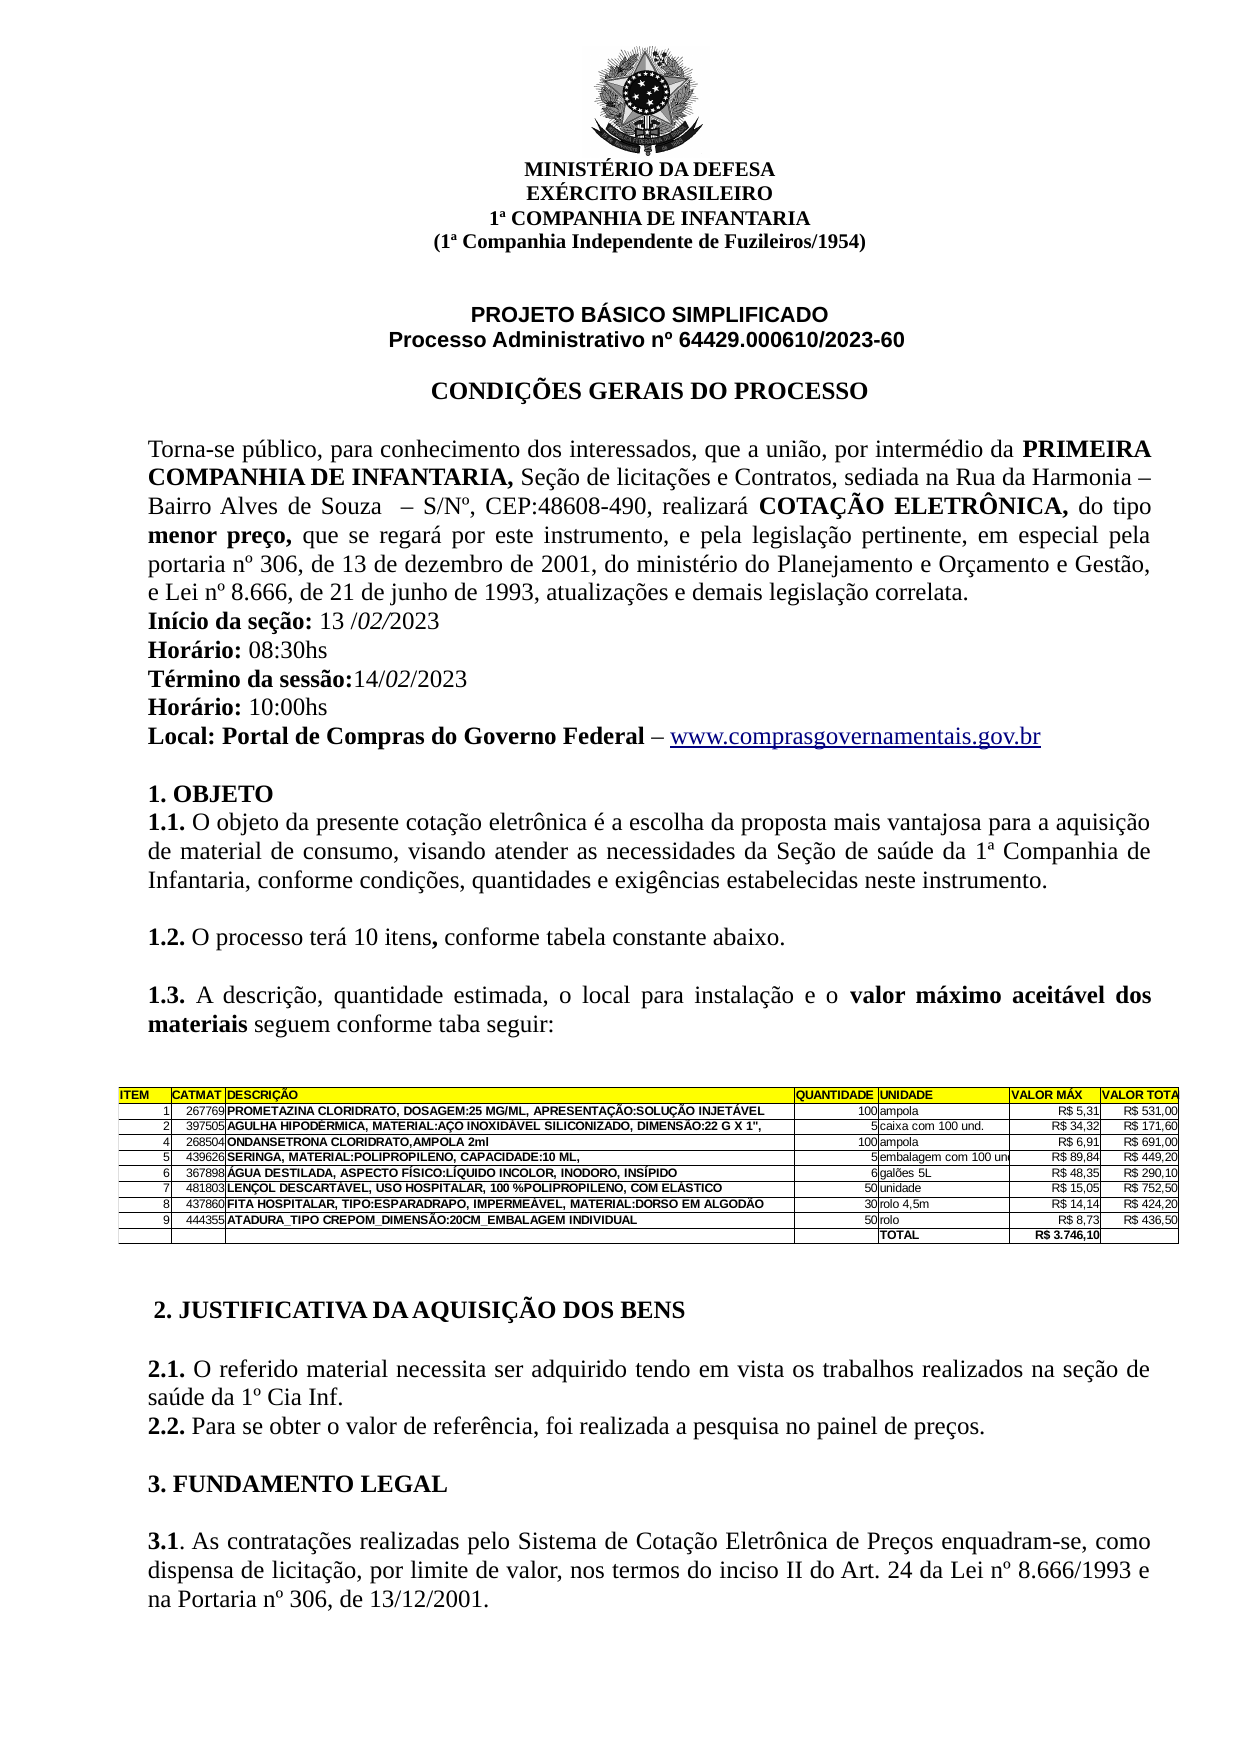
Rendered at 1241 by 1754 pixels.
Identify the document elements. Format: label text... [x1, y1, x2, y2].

text Horário: 10:00hs [148, 692, 1152, 721]
text 1ª COMPANHIA DE INFANTARIA [148, 205, 1152, 229]
text (1ª Companhia Independente de Fuzileiros/1954) [148, 229, 1152, 253]
text 2.1. O referido material necessita ser adquirido tendo em vista os trabalhos realizados na seção de saúde da 1º Cia Inf. [148, 1354, 1152, 1411]
text PROJETO BÁSICO SIMPLIFICADO [148, 302, 1152, 327]
text 3.1. As contratações realizadas pelo Sistema de Cotação Eletrônica de Preços enquadram-se, como dispensa de licitação, por limite de valor, nos termos do inciso II do Art. 24 da Lei nº 8.666/1993 e na Portaria nº 306, de 13/12/2001. [148, 1526, 1152, 1612]
text Processo Administrativo nº 64429.000610/2023-60 [148, 327, 1152, 352]
text 1.2. O processo terá 10 itens, conforme tabela constante abaixo. [148, 922, 1152, 951]
text Horário: 08:30hs [148, 635, 1152, 664]
text 2.2. Para se obter o valor de referência, foi realizada a pesquisa no painel de preços. [148, 1411, 1152, 1440]
text CONDIÇÕES GERAIS DO PROCESSO [148, 376, 1152, 405]
text 3. FUNDAMENTO LEGAL [148, 1469, 1152, 1497]
text 1. OBJETO [148, 779, 1152, 807]
text Término da sessão:14/02/2023 [148, 664, 1152, 692]
text 2. JUSTIFICATIVA DA AQUISIÇÃO DOS BENS [148, 1295, 1152, 1325]
text 1.1. O objeto da presente cotação eletrônica é a escolha da proposta mais vantajosa para a aquisição de material de consumo, visando atender as necessidades da Seção de saúde da 1ª Companhia de Infantaria, conforme condições, quantidades e exigências estabelecidas neste instrumento. [148, 807, 1152, 894]
text 1.3. A descrição, quantidade estimada, o local para instalação e o valor máximo aceitável dos materiais seguem conforme taba seguir: [148, 980, 1152, 1037]
text Início da seção: 13 /02/2023 [148, 606, 1152, 635]
text Torna-se público, para conhecimento dos interessados, que a união, por intermédio da PRIMEIRA COMPANHIA DE INFANTARIA, Seção de licitações e Contratos, sediada na Rua da Harmonia – Bairro Alves de Souza – S/Nº, CEP:48608-490, realizará COTAÇÃO ELETRÔNICA, do tipo menor preço, que se regará por este instrumento, e pela legislação pertinente, em especial pela portaria nº 306, de 13 de dezembro de 2001, do ministério do Planejamento e Orçamento e Gestão, e Lei nº 8.666, de 21 de junho de 1993, atualizações e demais legislação correlata. [148, 434, 1152, 606]
text Local: Portal de Compras do Governo Federal – www.comprasgovernamentais.gov.br [148, 721, 1152, 750]
text MINISTÉRIO DA DEFESA [148, 118, 1152, 181]
text EXÉRCITO BRASILEIRO [148, 181, 1152, 205]
